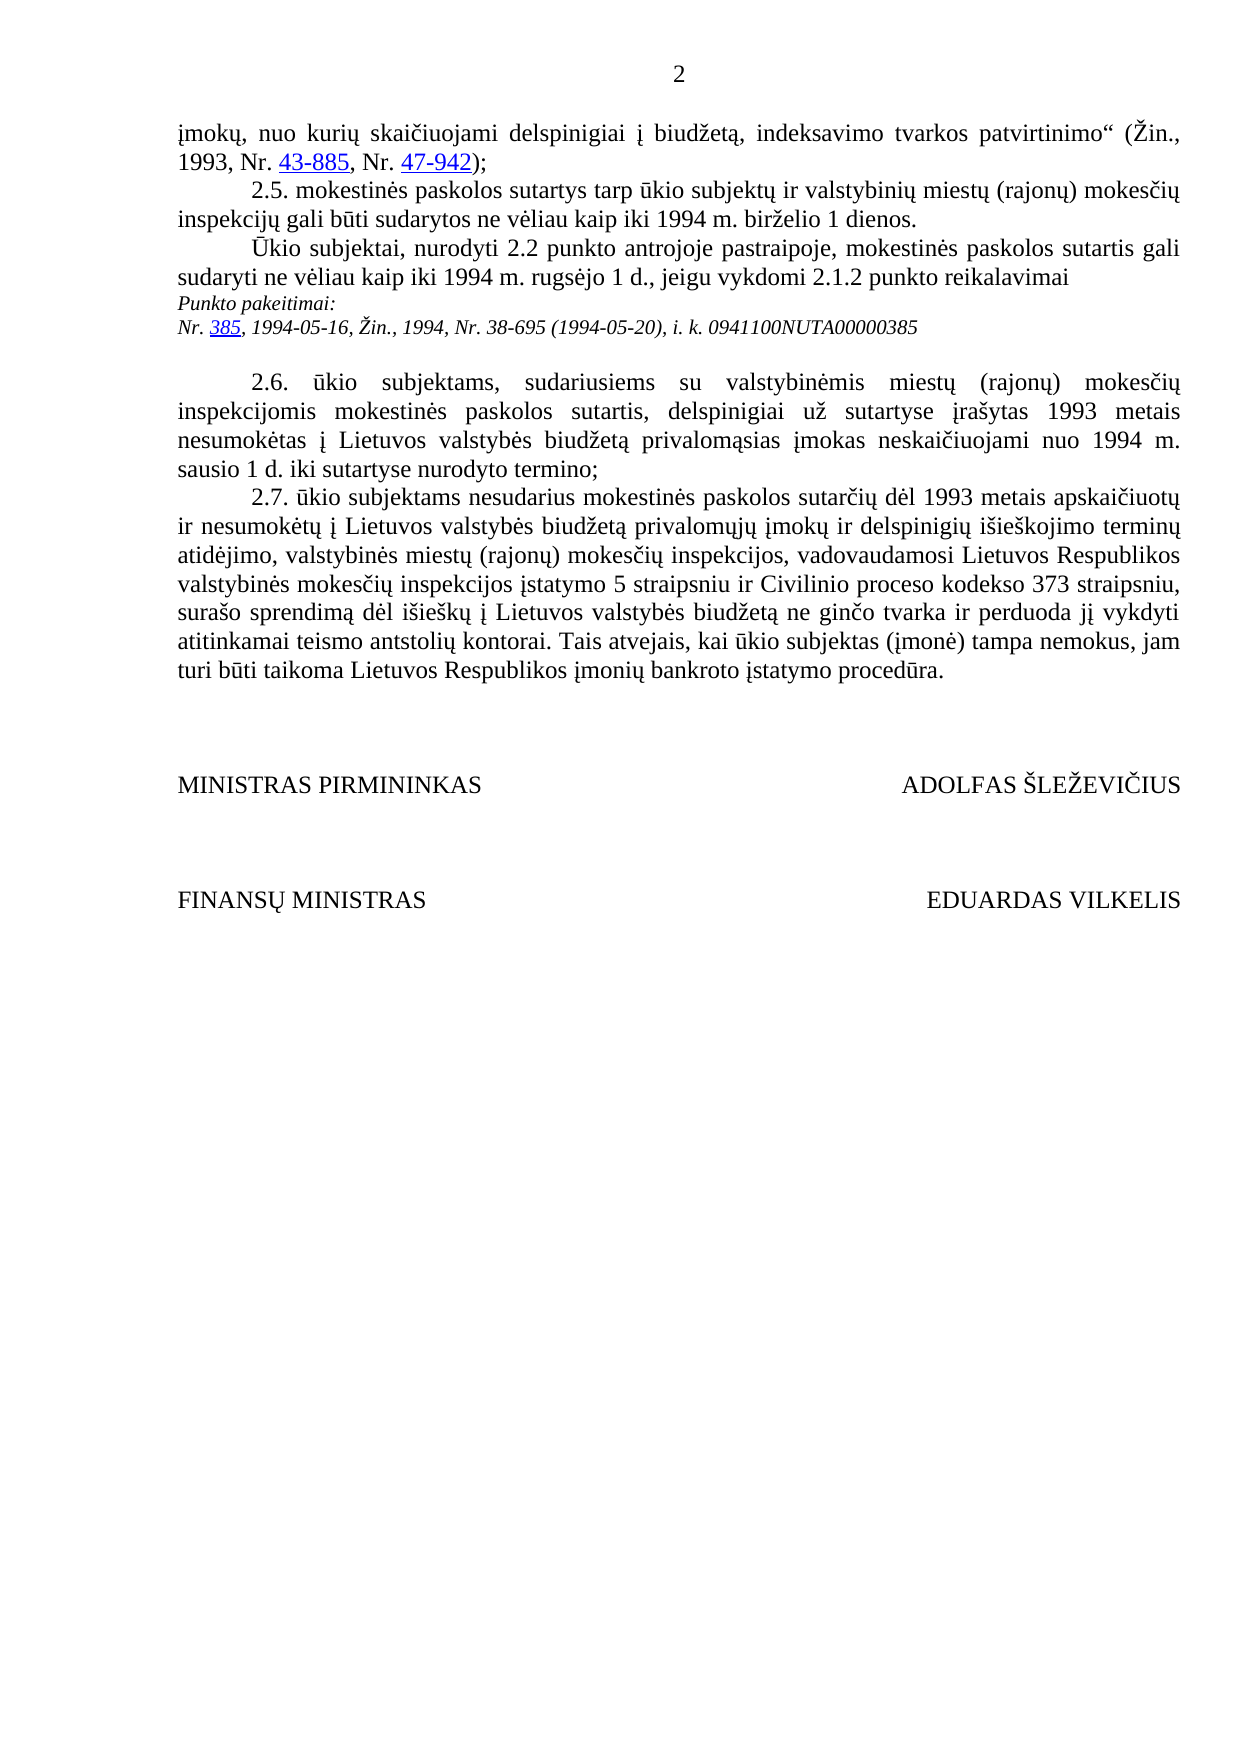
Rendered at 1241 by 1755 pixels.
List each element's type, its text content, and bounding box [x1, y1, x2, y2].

text 2.5. mokestinės paskolos sutartys tarp ūkio subjektų ir valstybinių miestų (rajonų) mokesčių inspekcijų gali būti sudarytos ne vėliau kaip iki 1994 m. birželio 1 dienos. [177, 176, 1181, 233]
text Nr. 385, 1994-05-16, Žin., 1994, Nr. 38-695 (1994-05-20), i. k. 0941100NUTA00000385 [177, 315, 1181, 339]
text FINANSŲ MINISTRAS EDUARDAS VILKELIS [177, 885, 1181, 914]
text įmokų, nuo kurių skaičiuojami delspinigiai į biudžetą, indeksavimo tvarkos patvirtinimo“ (Žin., 1993, Nr. 43-885, Nr. 47-942); [177, 118, 1181, 176]
text MINISTRAS PIRMININKAS ADOLFAS ŠLEŽEVIČIUS [177, 770, 1181, 799]
text 2.7. ūkio subjektams nesudarius mokestinės paskolos sutarčių dėl 1993 metais apskaičiuotų ir nesumokėtų į Lietuvos valstybės biudžetą privalomųjų įmokų ir delspinigių išieškojimo terminų atidėjimo, valstybinės miestų (rajonų) mokesčių inspekcijos, vadovaudamosi Lietuvos Respublikos valstybinės mokesčių inspekcijos įstatymo 5 straipsniu ir Civilinio proceso kodekso 373 straipsniu, surašo sprendimą dėl išieškų į Lietuvos valstybės biudžetą ne ginčo tvarka ir perduoda jį vykdyti atitinkamai teismo antstolių kontorai. Tais atvejais, kai ūkio subjektas (įmonė) tampa nemokus, jam turi būti taikoma Lietuvos Respublikos įmonių bankroto įstatymo procedūra. [177, 482, 1181, 684]
text 2.6. ūkio subjektams, sudariusiems su valstybinėmis miestų (rajonų) mokesčių inspekcijomis mokestinės paskolos sutartis, delspinigiai už sutartyse įrašytas 1993 metais nesumokėtas į Lietuvos valstybės biudžetą privalomąsias įmokas neskaičiuojami nuo 1994 m. sausio 1 d. iki sutartyse nurodyto termino; [177, 367, 1181, 482]
text Punkto pakeitimai: [177, 291, 1181, 315]
text Ūkio subjektai, nurodyti 2.2 punkto antrojoje pastraipoje, mokestinės paskolos sutartis gali sudaryti ne vėliau kaip iki 1994 m. rugsėjo 1 d., jeigu vykdomi 2.1.2 punkto reikalavimai [177, 233, 1181, 291]
